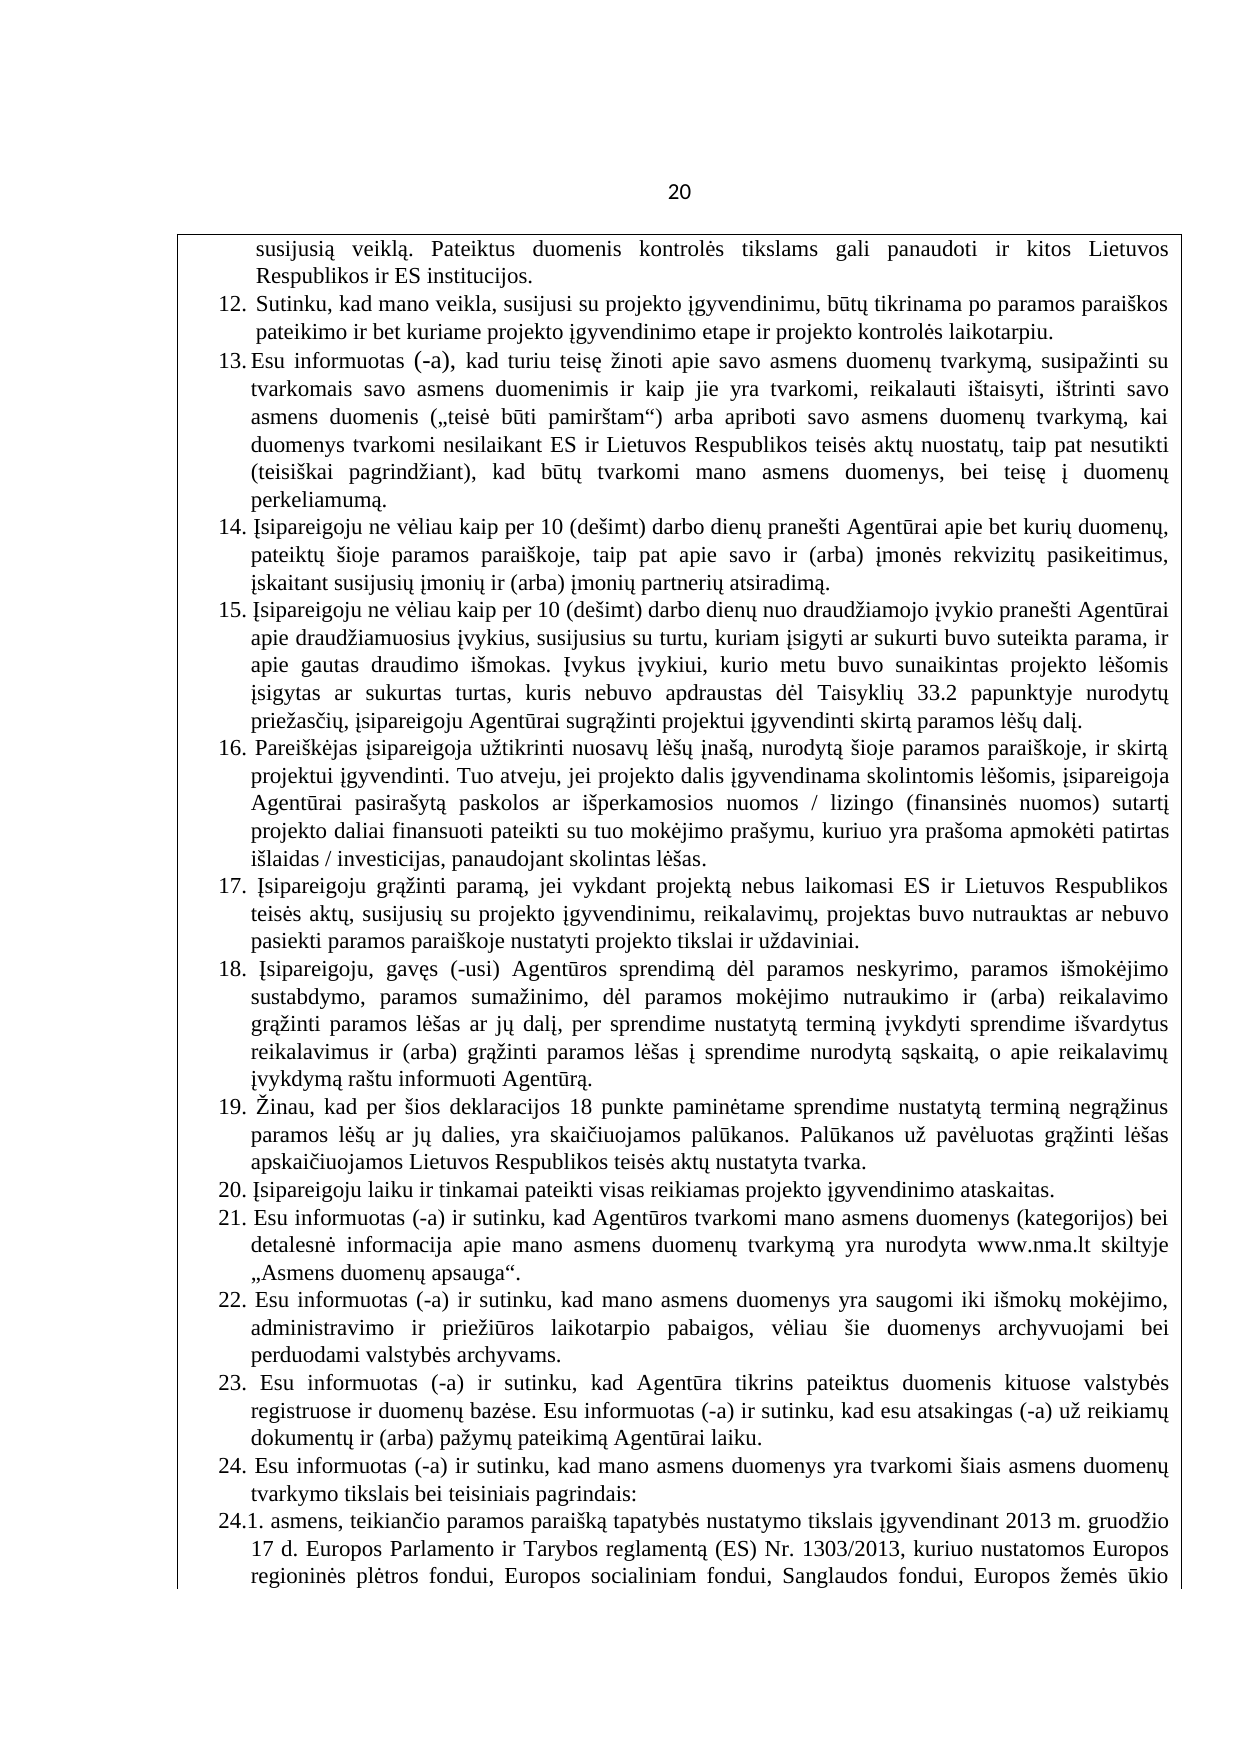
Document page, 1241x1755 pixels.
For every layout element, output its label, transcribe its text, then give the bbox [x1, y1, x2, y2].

table_header susijusią veiklą. Pateiktus duomenis kontrolės tikslams gali panaudoti ir kitos Lietuvos Respublikos ir ES institucijos. 12. Sutinku, kad mano veikla, susijusi su projekto įgyvendinimu, būtų tikrinama po paramos paraiškos pateikimo ir bet kuriame projekto įgyvendinimo etape ir projekto kontrolės laikotarpiu. 13. Esu informuotas (-a), kad turiu teisę žinoti apie savo asmens duomenų tvarkymą, susipažinti su tvarkomais savo asmens duomenimis ir kaip jie yra tvarkomi, reikalauti ištaisyti, ištrinti savo asmens duomenis („teisė būti pamirštam“) arba apriboti savo asmens duomenų tvarkymą, kai duomenys tvarkomi nesilaikant ES ir Lietuvos Respublikos teisės aktų nuostatų, taip pat nesutikti (teisiškai pagrindžiant), kad būtų tvarkomi mano asmens duomenys, bei teisę į duomenų perkeliamumą. 14. Įsipareigoju ne vėliau kaip per 10 (dešimt) darbo dienų pranešti Agentūrai apie bet kurių duomenų, pateiktų šioje paramos paraiškoje, taip pat apie savo ir (arba) įmonės rekvizitų pasikeitimus, įskaitant susijusių įmonių ir (arba) įmonių partnerių atsiradimą. 15. Įsipareigoju ne vėliau kaip per 10 (dešimt) darbo dienų nuo draudžiamojo įvykio pranešti Agentūrai apie draudžiamuosius įvykius, susijusius su turtu, kuriam įsigyti ar sukurti buvo suteikta parama, ir apie gautas draudimo išmokas. Įvykus įvykiui, kurio metu buvo sunaikintas projekto lėšomis įsigytas ar sukurtas turtas, kuris nebuvo apdraustas dėl Taisyklių 33.2 papunktyje nurodytų priežasčių, įsipareigoju Agentūrai sugrąžinti projektui įgyvendinti skirtą paramos lėšų dalį. 16. Pareiškėjas įsipareigoja užtikrinti nuosavų lėšų įnašą, nurodytą šioje paramos paraiškoje, ir skirtą projektui įgyvendinti. Tuo atveju, jei projekto dalis įgyvendinama skolintomis lėšomis, įsipareigoja Agentūrai pasirašytą paskolos ar išperkamosios nuomos / lizingo (finansinės nuomos) sutartį projekto daliai finansuoti pateikti su tuo mokėjimo prašymu, kuriuo yra prašoma apmokėti patirtas išlaidas / investicijas, panaudojant skolintas lėšas. 17. Įsipareigoju grąžinti paramą, jei vykdant projektą nebus laikomasi ES ir Lietuvos Respublikos teisės aktų, susijusių su projekto įgyvendinimu, reikalavimų, projektas buvo nutrauktas ar nebuvo pasiekti paramos paraiškoje nustatyti projekto tikslai ir uždaviniai. 18. Įsipareigoju, gavęs (-usi) Agentūros sprendimą dėl paramos neskyrimo, paramos išmokėjimo sustabdymo, paramos sumažinimo, dėl paramos mokėjimo nutraukimo ir (arba) reikalavimo grąžinti paramos lėšas ar jų dalį, per sprendime nustatytą terminą įvykdyti sprendime išvardytus reikalavimus ir (arba) grąžinti paramos lėšas į sprendime nurodytą sąskaitą, o apie reikalavimų įvykdymą raštu informuoti Agentūrą. 19. Žinau, kad per šios deklaracijos 18 punkte paminėtame sprendime nustatytą terminą negrąžinus paramos lėšų ar jų dalies, yra skaičiuojamos palūkanos. Palūkanos už pavėluotas grąžinti lėšas apskaičiuojamos Lietuvos Respublikos teisės aktų nustatyta tvarka. 20. Įsipareigoju laiku ir tinkamai pateikti visas reikiamas projekto įgyvendinimo ataskaitas. 21. Esu informuotas (-a) ir sutinku, kad Agentūros tvarkomi mano asmens duomenys (kategorijos) bei detalesnė informacija apie mano asmens duomenų tvarkymą yra nurodyta www.nma.lt skiltyje „Asmens duomenų apsauga“. 22. Esu informuotas (-a) ir sutinku, kad mano asmens duomenys yra saugomi iki išmokų mokėjimo, administravimo ir priežiūros laikotarpio pabaigos, vėliau šie duomenys archyvuojami bei perduodami valstybės archyvams. 23. Esu informuotas (-a) ir sutinku, kad Agentūra tikrins pateiktus duomenis kituose valstybės registruose ir duomenų bazėse. Esu informuotas (-a) ir sutinku, kad esu atsakingas (-a) už reikiamų dokumentų ir (arba) pažymų pateikimą Agentūrai laiku. 24. Esu informuotas (-a) ir sutinku, kad mano asmens duomenys yra tvarkomi šiais asmens duomenų tvarkymo tikslais bei teisiniais pagrindais: 24.1. asmens, teikiančio paramos paraišką tapatybės nustatymo tikslais įgyvendinant 2013 m. gruodžio 17 d. Europos Parlamento ir Tarybos reglamentą (ES) Nr. 1303/2013, kuriuo nustatomos Europos regioninės plėtros fondui, Europos socialiniam fondui, Sanglaudos fondui, Europos žemės ūkio [178, 235, 1181, 1589]
